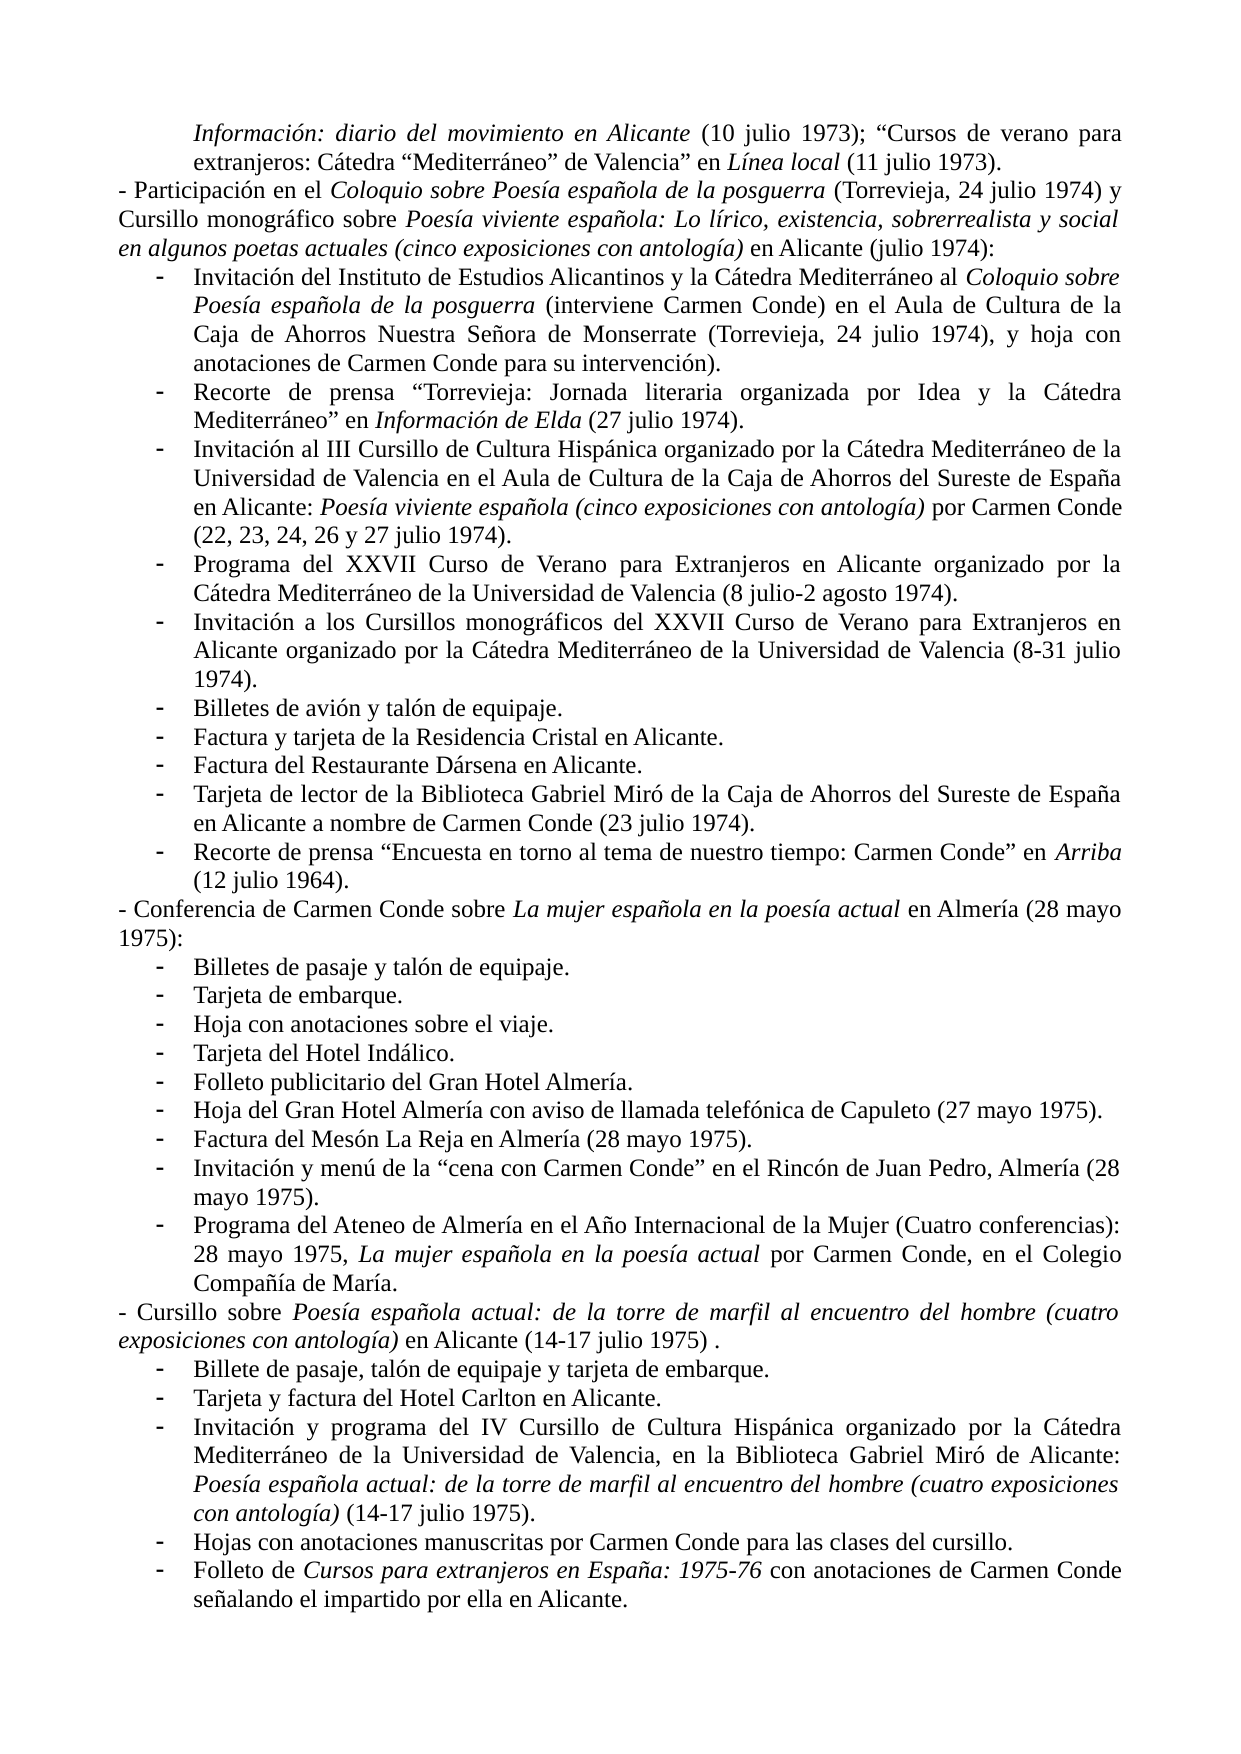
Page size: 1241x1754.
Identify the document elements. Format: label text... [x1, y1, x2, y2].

list Recorte de prensa “Torrevieja: Jornada literaria organizada por Idea y la Cátedra Mediterráneo” en Información de Elda (27 julio 1974). [156, 377, 1122, 434]
list Invitación del Instituto de Estudios Alicantinos y la Cátedra Mediterráneo al Coloquio sobre Poesía española de la posguerra (interviene Carmen Conde) en el Aula de Cultura de la Caja de Ahorros Nuestra Señora de Monserrate (Torrevieja, 24 julio 1974), y hoja con anotaciones de Carmen Conde para su intervención). [156, 262, 1122, 377]
list Invitación y programa del IV Cursillo de Cultura Hispánica organizado por la Cátedra Mediterráneo de la Universidad de Valencia, en la Biblioteca Gabriel Miró de Alicante: Poesía española actual: de la torre de marfil al encuentro del hombre (cuatro exposiciones con antología) (14-17 julio 1975). [156, 1412, 1122, 1527]
list Factura del Mesón La Reja en Almería (28 mayo 1975). [156, 1124, 1122, 1153]
list Hoja del Gran Hotel Almería con aviso de llamada telefónica de Capuleto (27 mayo 1975). [156, 1096, 1122, 1124]
list Tarjeta y factura del Hotel Carlton en Alicante. [156, 1383, 1122, 1412]
list Programa del Ateneo de Almería en el Año Internacional de la Mujer (Cuatro conferencias): 28 mayo 1975, La mujer española en la poesía actual por Carmen Conde, en el Colegio Compañía de María. [156, 1211, 1122, 1297]
text - Participación en el Coloquio sobre Poesía española de la posguerra (Torrevieja, 24 julio 1974) y Cursillo monográfico sobre Poesía viviente española: Lo lírico, existencia, sobrerrealista y social en algunos poetas actuales (cinco exposiciones con antología) en Alicante (julio 1974): [118, 176, 1122, 262]
list Factura y tarjeta de la Residencia Cristal en Alicante. [156, 722, 1122, 751]
list Invitación a los Cursillos monográficos del XXVII Curso de Verano para Extranjeros en Alicante organizado por la Cátedra Mediterráneo de la Universidad de Valencia (8-31 julio 1974). [156, 607, 1122, 693]
list Factura del Restaurante Dársena en Alicante. [156, 751, 1122, 779]
list Tarjeta del Hotel Indálico. [156, 1038, 1122, 1067]
list Billete de pasaje, talón de equipaje y tarjeta de embarque. [156, 1354, 1122, 1383]
list Tarjeta de embarque. [156, 981, 1122, 1009]
list Invitación y menú de la “cena con Carmen Conde” en el Rincón de Juan Pedro, Almería (28 mayo 1975). [156, 1153, 1122, 1211]
list Programa del XXVII Curso de Verano para Extranjeros en Alicante organizado por la Cátedra Mediterráneo de la Universidad de Valencia (8 julio-2 agosto 1974). [156, 549, 1122, 607]
text - Cursillo sobre Poesía española actual: de la torre de marfil al encuentro del hombre (cuatro exposiciones con antología) en Alicante (14-17 julio 1975) . [118, 1297, 1122, 1354]
list Tarjeta de lector de la Biblioteca Gabriel Miró de la Caja de Ahorros del Sureste de España en Alicante a nombre de Carmen Conde (23 julio 1974). [156, 779, 1122, 837]
list Hojas con anotaciones manuscritas por Carmen Conde para las clases del cursillo. [156, 1527, 1122, 1556]
list Folleto publicitario del Gran Hotel Almería. [156, 1067, 1122, 1096]
list Información: diario del movimiento en Alicante (10 julio 1973); “Cursos de verano para extranjeros: Cátedra “Mediterráneo” de Valencia” en Línea local (11 julio 1973). [156, 118, 1122, 176]
list Invitación al III Cursillo de Cultura Hispánica organizado por la Cátedra Mediterráneo de la Universidad de Valencia en el Aula de Cultura de la Caja de Ahorros del Sureste de España en Alicante: Poesía viviente española (cinco exposiciones con antología) por Carmen Conde (22, 23, 24, 26 y 27 julio 1974). [156, 434, 1122, 549]
text - Conferencia de Carmen Conde sobre La mujer española en la poesía actual en Almería (28 mayo 1975): [118, 894, 1122, 952]
list Folleto de Cursos para extranjeros en España: 1975-76 con anotaciones de Carmen Conde señalando el impartido por ella en Alicante. [156, 1556, 1122, 1613]
list Billetes de pasaje y talón de equipaje. [156, 952, 1122, 981]
list Hoja con anotaciones sobre el viaje. [156, 1009, 1122, 1038]
list Billetes de avión y talón de equipaje. [156, 693, 1122, 722]
list Recorte de prensa “Encuesta en torno al tema de nuestro tiempo: Carmen Conde” en Arriba (12 julio 1964). [156, 837, 1122, 894]
